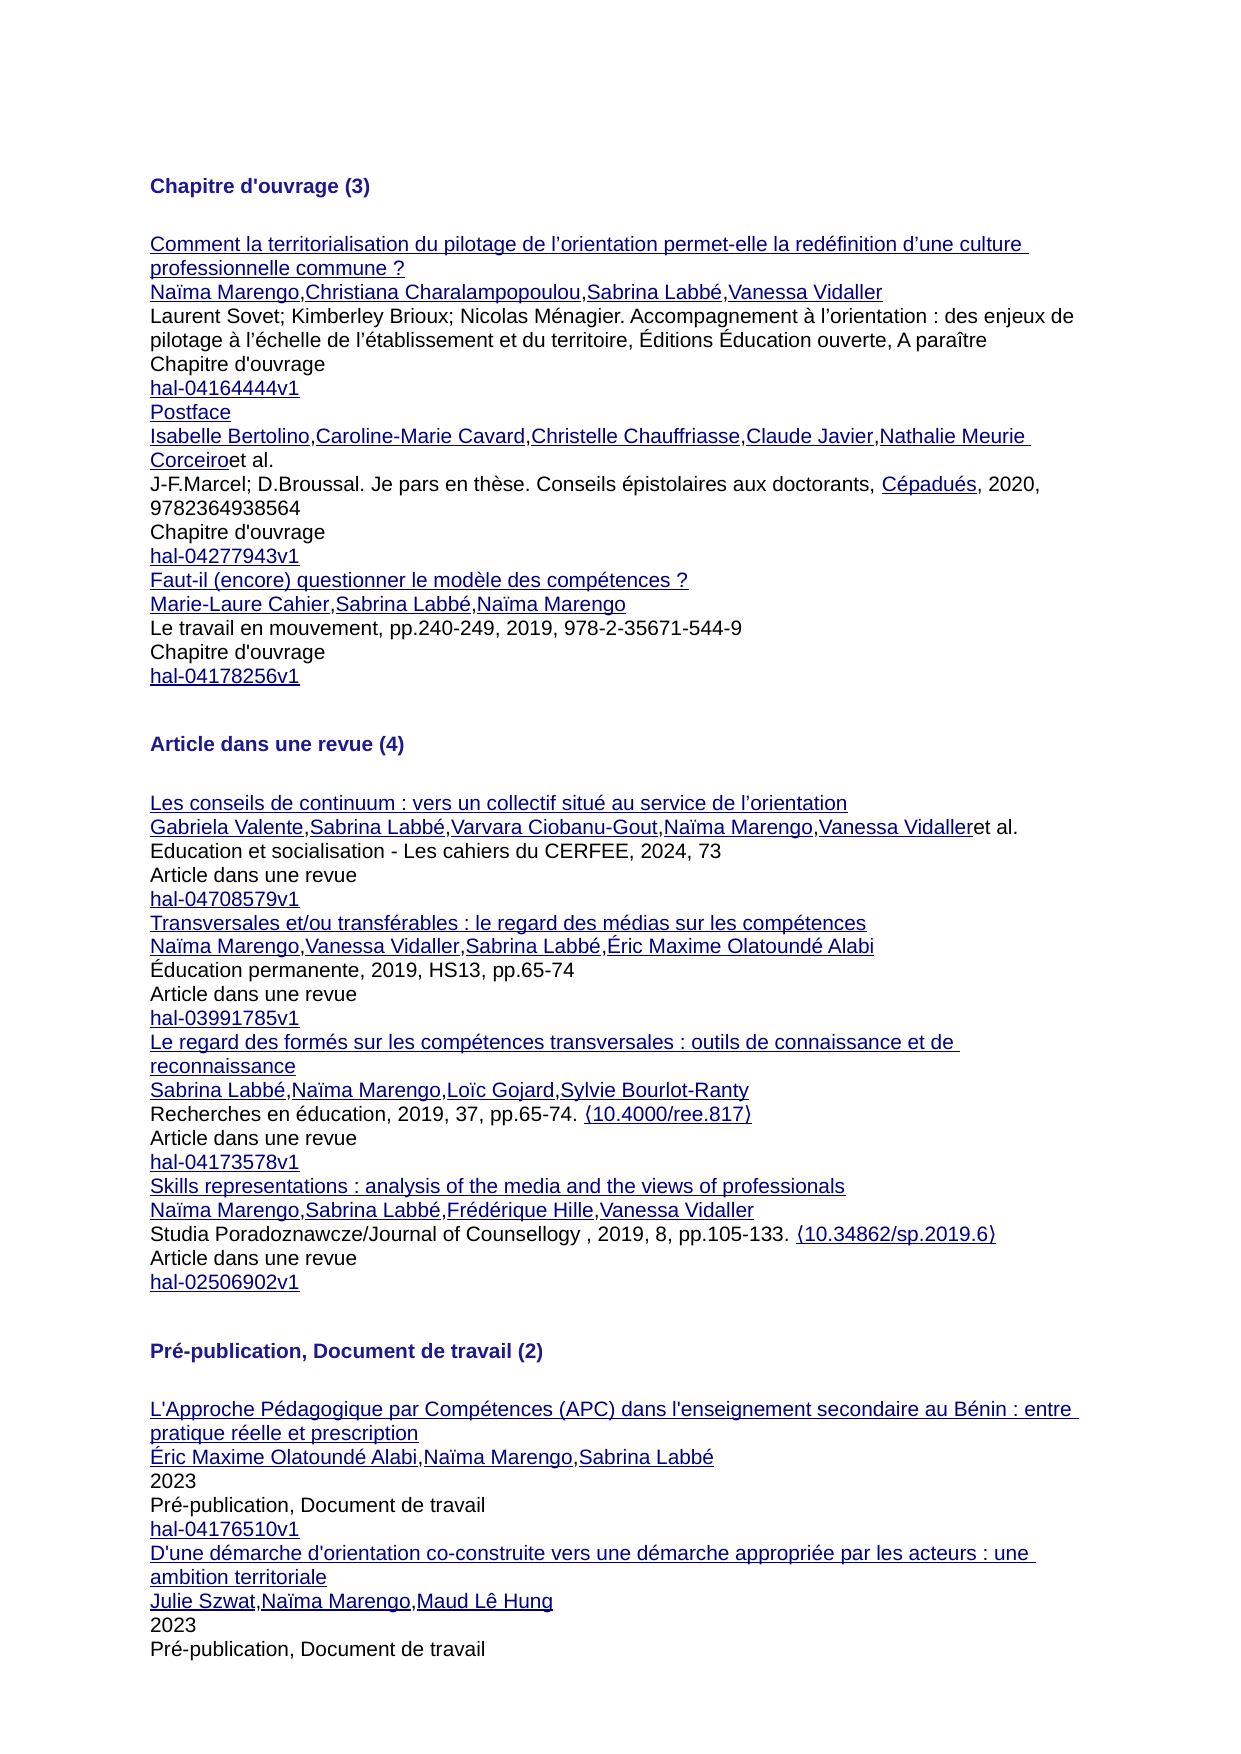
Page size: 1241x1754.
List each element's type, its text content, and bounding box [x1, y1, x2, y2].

table_cell Faut-il (encore) questionner le modèle des compétences ? Marie-Laure Cahier,Sabrina Labbé,Naïma Marengo Le travail en mouvement, pp.240-249, 2019, 978-2-35671-544-9 Chapitre d'ouvrage hal-04178256v1 [150, 568, 1090, 687]
table_cell D'une démarche d'orientation co-construite vers une démarche appropriée par les acteurs : une ambition territoriale Julie Szwat,Naïma Marengo,Maud Lê Hung 2023 Pré-publication, Document de travail [150, 1541, 1090, 1660]
table_cell Skills representations : analysis of the media and the views of professionals Naïma Marengo,Sabrina Labbé,Frédérique Hille,Vanessa Vidaller Studia Poradoznawcze/Journal of Counsellogy , 2019, 8, pp.105-133. ⟨10.34862/sp.2019.6⟩ Article dans une revue hal-02506902v1 [150, 1174, 1090, 1294]
table_header Comment la territorialisation du pilotage de l’orientation permet-elle la redéfinition d’une culture professionnelle commune ? Naïma Marengo,Christiana Charalampopoulou,Sabrina Labbé,Vanessa Vidaller Laurent Sovet; Kimberley Brioux; Nicolas Ménagier. Accompagnement à l’orientation : des enjeux de pilotage à l’échelle de l’établissement et du territoire, Éditions Éducation ouverte, A paraître Chapitre d'ouvrage hal-04164444v1 [150, 232, 1090, 400]
subtitle Article dans une revue (4) [150, 732, 1090, 756]
table_cell Transversales et/ou transférables : le regard des médias sur les compétences Naïma Marengo,Vanessa Vidaller,Sabrina Labbé,Éric Maxime Olatoundé Alabi Éducation permanente, 2019, HS13, pp.65-74 Article dans une revue hal-03991785v1 [150, 910, 1090, 1030]
table_header L'Approche Pédagogique par Compétences (APC) dans l'enseignement secondaire au Bénin : entre pratique réelle et prescription Éric Maxime Olatoundé Alabi,Naïma Marengo,Sabrina Labbé 2023 Pré-publication, Document de travail hal-04176510v1 [150, 1397, 1090, 1541]
table_cell Le regard des formés sur les compétences transversales : outils de connaissance et de reconnaissance Sabrina Labbé,Naïma Marengo,Loïc Gojard,Sylvie Bourlot-Ranty Recherches en éducation, 2019, 37, pp.65-74. ⟨10.4000/ree.817⟩ Article dans une revue hal-04173578v1 [150, 1030, 1090, 1174]
table_cell Postface Isabelle Bertolino,Caroline-Marie Cavard,Christelle Chauffriasse,Claude Javier,Nathalie Meurie Corceiroet al. J-F.Marcel; D.Broussal. Je pars en thèse. Conseils épistolaires aux doctorants, Cépadués, 2020, 9782364938564 Chapitre d'ouvrage hal-04277943v1 [150, 400, 1090, 568]
table_header Les conseils de continuum : vers un collectif situé au service de l’orientation Gabriela Valente,Sabrina Labbé,Varvara Ciobanu-Gout,Naïma Marengo,Vanessa Vidalleret al. Education et socialisation - Les cahiers du CERFEE, 2024, 73 Article dans une revue hal-04708579v1 [150, 791, 1090, 910]
subtitle Pré-publication, Document de travail (2) [150, 1338, 1090, 1362]
subtitle Chapitre d'ouvrage (3) [150, 174, 1090, 198]
